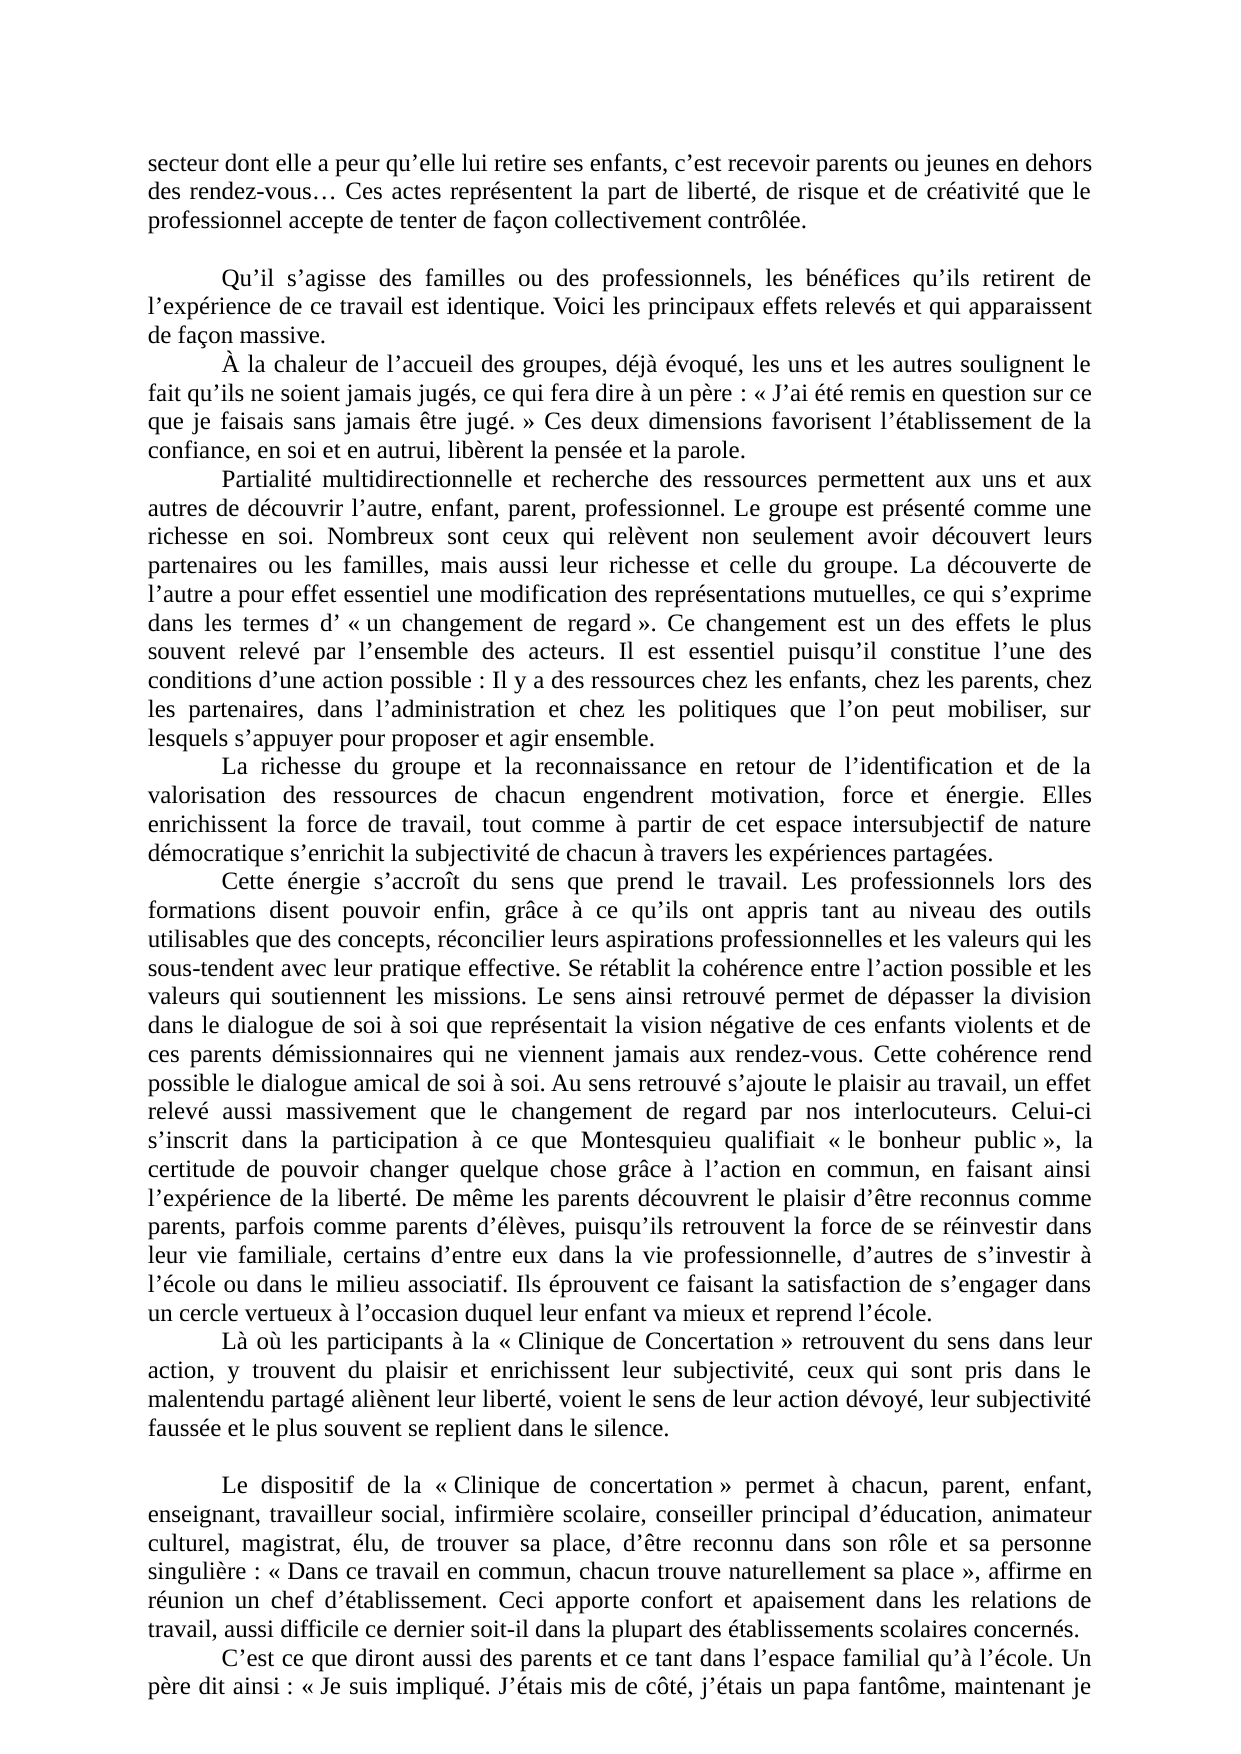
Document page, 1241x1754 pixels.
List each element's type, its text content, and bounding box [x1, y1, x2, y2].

text Le dispositif de la « Clinique de concertation » permet à chacun, parent, enfant, enseignant, travailleur social, infirmière scolaire, conseiller principal d’éducation, animateur culturel, magistrat, élu, de trouver sa place, d’être reconnu dans son rôle et sa personne singulière : « Dans ce travail en commun, chacun trouve naturellement sa place », affirme en réunion un chef d’établissement. Ceci apporte confort et apaisement dans les relations de travail, aussi difficile ce dernier soit-il dans la plupart des établissements scolaires concernés. [148, 1470, 1093, 1643]
text À la chaleur de l’accueil des groupes, déjà évoqué, les uns et les autres soulignent le fait qu’ils ne soient jamais jugés, ce qui fera dire à un père : « J’ai été remis en question sur ce que je faisais sans jamais être jugé. » Ces deux dimensions favorisent l’établissement de la confiance, en soi et en autrui, libèrent la pensée et la parole. [148, 349, 1093, 464]
text Qu’il s’agisse des familles ou des professionnels, les bénéfices qu’ils retirent de l’expérience de ce travail est identique. Voici les principaux effets relevés et qui apparaissent de façon massive. [148, 263, 1093, 349]
text C’est ce que diront aussi des parents et ce tant dans l’espace familial qu’à l’école. Un père dit ainsi : « Je suis impliqué. J’étais mis de côté, j’étais un papa fantôme, maintenant je [148, 1643, 1093, 1700]
text Cette énergie s’accroît du sens que prend le travail. Les professionnels lors des formations disent pouvoir enfin, grâce à ce qu’ils ont appris tant au niveau des outils utilisables que des concepts, réconcilier leurs aspirations professionnelles et les valeurs qui les sous-tendent avec leur pratique effective. Se rétablit la cohérence entre l’action possible et les valeurs qui soutiennent les missions. Le sens ainsi retrouvé permet de dépasser la division dans le dialogue de soi à soi que représentait la vision négative de ces enfants violents et de ces parents démissionnaires qui ne viennent jamais aux rendez-vous. Cette cohérence rend possible le dialogue amical de soi à soi. Au sens retrouvé s’ajoute le plaisir au travail, un effet relevé aussi massivement que le changement de regard par nos interlocuteurs. Celui-ci s’inscrit dans la participation à ce que Montesquieu qualifiait « le bonheur public », la certitude de pouvoir changer quelque chose grâce à l’action en commun, en faisant ainsi l’expérience de la liberté. De même les parents découvrent le plaisir d’être reconnus comme parents, parfois comme parents d’élèves, puisqu’ils retrouvent la force de se réinvestir dans leur vie familiale, certains d’entre eux dans la vie professionnelle, d’autres de s’investir à l’école ou dans le milieu associatif. Ils éprouvent ce faisant la satisfaction de s’engager dans un cercle vertueux à l’occasion duquel leur enfant va mieux et reprend l’école. [148, 866, 1093, 1326]
text La richesse du groupe et la reconnaissance en retour de l’identification et de la valorisation des ressources de chacun engendrent motivation, force et énergie. Elles enrichissent la force de travail, tout comme à partir de cet espace intersubjectif de nature démocratique s’enrichit la subjectivité de chacun à travers les expériences partagées. [148, 751, 1093, 866]
text Là où les participants à la « Clinique de Concertation » retrouvent du sens dans leur action, y trouvent du plaisir et enrichissent leur subjectivité, ceux qui sont pris dans le malentendu partagé aliènent leur liberté, voient le sens de leur action dévoyé, leur subjectivité faussée et le plus souvent se replient dans le silence. [148, 1326, 1093, 1441]
text Partialité multidirectionnelle et recherche des ressources permettent aux uns et aux autres de découvrir l’autre, enfant, parent, professionnel. Le groupe est présenté comme une richesse en soi. Nombreux sont ceux qui relèvent non seulement avoir découvert leurs partenaires ou les familles, mais aussi leur richesse et celle du groupe. La découverte de l’autre a pour effet essentiel une modification des représentations mutuelles, ce qui s’exprime dans les termes d’ « un changement de regard ». Ce changement est un des effets le plus souvent relevé par l’ensemble des acteurs. Il est essentiel puisqu’il constitue l’une des conditions d’une action possible : Il y a des ressources chez les enfants, chez les parents, chez les partenaires, dans l’administration et chez les politiques que l’on peut mobiliser, sur lesquels s’appuyer pour proposer et agir ensemble. [148, 464, 1093, 751]
text secteur dont elle a peur qu’elle lui retire ses enfants, c’est recevoir parents ou jeunes en dehors des rendez-vous… Ces actes représentent la part de liberté, de risque et de créativité que le professionnel accepte de tenter de façon collectivement contrôlée. [148, 148, 1093, 234]
